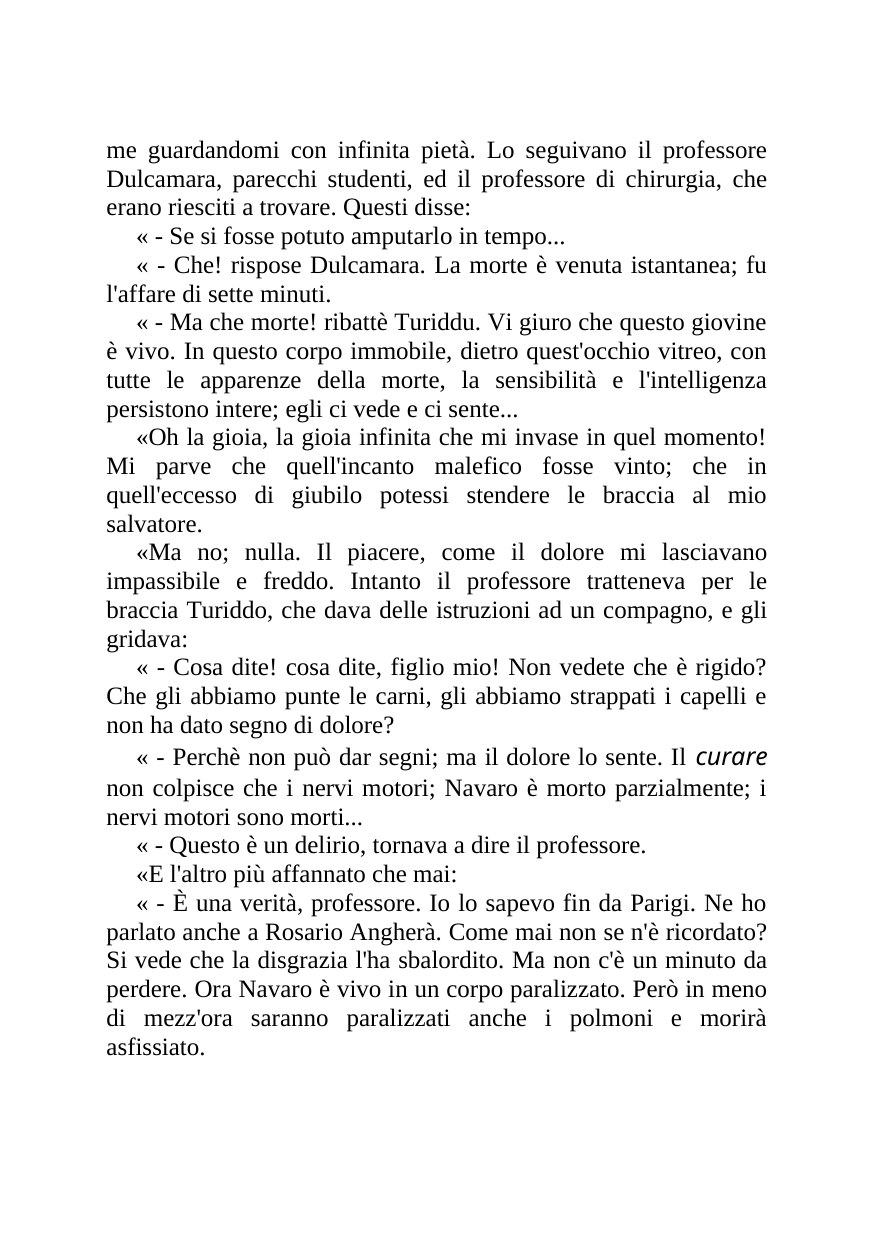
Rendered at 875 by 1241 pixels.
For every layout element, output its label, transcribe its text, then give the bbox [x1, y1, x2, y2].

text « - È una verità, professore. Io lo sapevo fin da Parigi. Ne ho parlato anche a Rosario Angherà. Come mai non se n'è ricordato? Si vede che la disgrazia l'ha sbalordito. Ma non c'è un minuto da perdere. Ora Navaro è vivo in un corpo paralizzato. Però in meno di mezz'ora saranno paralizzati anche i polmoni e morirà asfissiato. [106, 888, 768, 1060]
text «Ma no; nulla. Il piacere, come il dolore mi lasciavano impassibile e freddo. Intanto il professore tratteneva per le braccia Turiddo, che dava delle istruzioni ad un compagno, e gli gridava: [106, 537, 768, 652]
text « - Cosa dite! cosa dite, figlio mio! Non vedete che è rigido? Che gli abbiamo punte le carni, gli abbiamo strappati i capelli e non ha dato segno di dolore? [106, 652, 768, 739]
text « - Se si fosse potuto amputarlo in tempo... [106, 221, 768, 250]
text «Oh la gioia, la gioia infinita che mi invase in quel momento! Mi parve che quell'incanto malefico fosse vinto; che in quell'eccesso di giubilo potessi stendere le braccia al mio salvatore. [106, 422, 768, 537]
text «E l'altro più affannato che mai: [106, 859, 768, 888]
text « - Perchè non può dar segni; ma il dolore lo sente. Il curare non colpisce che i nervi motori; Navaro è morto parzialmente; i nervi motori sono morti... [106, 739, 768, 830]
text « - Che! rispose Dulcamara. La morte è venuta istantanea; fu l'affare di sette minuti. [106, 250, 768, 307]
text « - Ma che morte! ribattè Turiddu. Vi giuro che questo giovine è vivo. In questo corpo immobile, dietro quest'occhio vitreo, con tutte le apparenze della morte, la sensibilità e l'intelligenza persistono intere; egli ci vede e ci sente... [106, 307, 768, 422]
text « - Questo è un delirio, tornava a dire il professore. [106, 830, 768, 859]
text me guardandomi con infinita pietà. Lo seguivano il professore Dulcamara, parecchi studenti, ed il professore di chirurgia, che erano riesciti a trovare. Questi disse: [106, 135, 768, 221]
